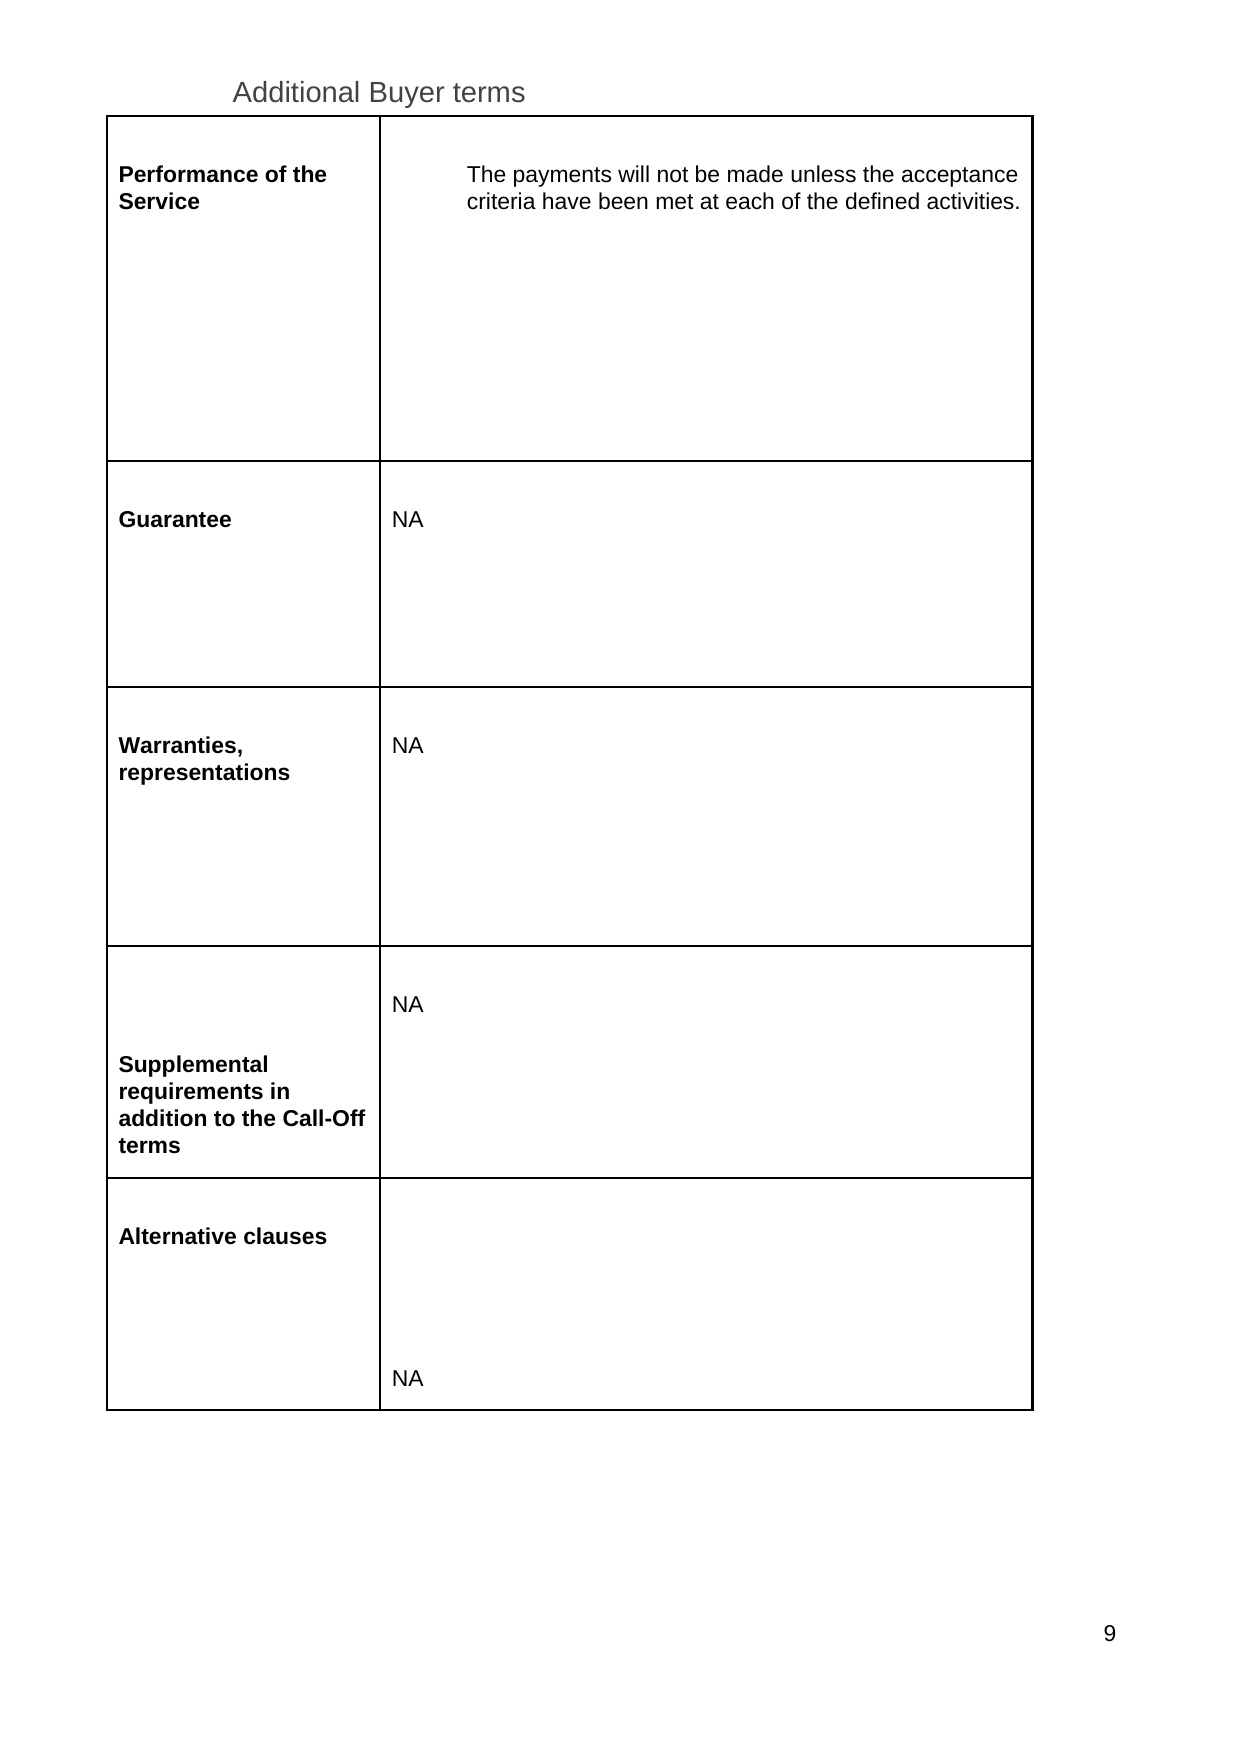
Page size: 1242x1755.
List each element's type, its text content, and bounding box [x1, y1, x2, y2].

table_cell Guarantee [108, 462, 379, 686]
table_header The payments will not be made unless the acceptance criteria have been met at each of the defined activities. [381, 117, 1031, 460]
table_cell NA [381, 947, 1031, 1177]
table_cell NA [381, 462, 1031, 686]
table_cell NA [381, 1179, 1031, 1409]
table_cell Warranties, representations [108, 688, 379, 945]
subtitle Additional Buyer terms [116, 75, 1122, 108]
table_cell Alternative clauses [108, 1179, 379, 1409]
table_cell NA [381, 688, 1031, 945]
table_header Performance of the Service [108, 117, 379, 460]
table_cell Supplemental requirements in addition to the Call-Off terms [108, 947, 379, 1177]
